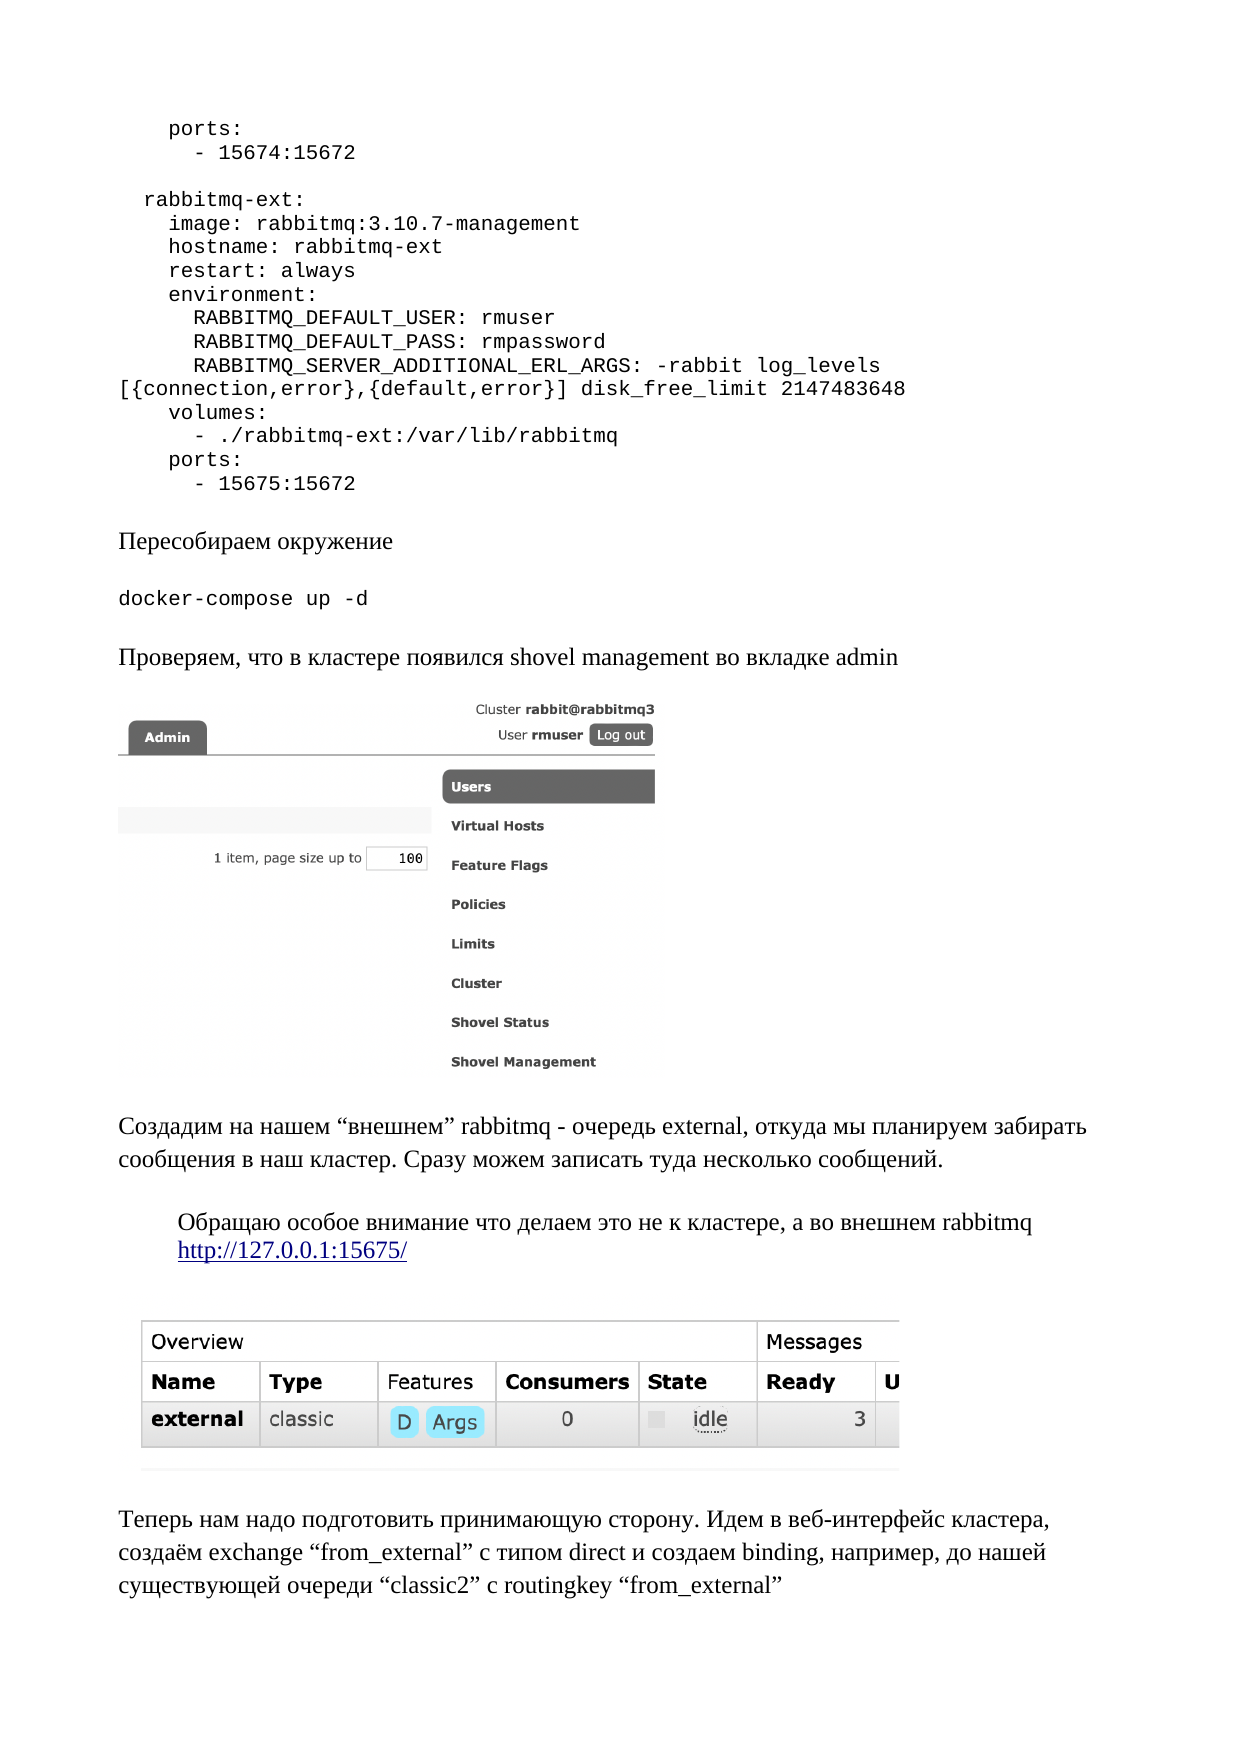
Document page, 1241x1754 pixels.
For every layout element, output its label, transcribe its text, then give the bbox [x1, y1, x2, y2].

text docker-compose up -d [118, 588, 1122, 612]
text Обращаю особое внимание что делаем это не к кластере, а во внешнем rabbitmq http://127.0.0.1:15675/ [177, 1207, 1063, 1264]
picture [118, 704, 665, 1078]
text restart: always [118, 260, 1122, 284]
text ports: [118, 118, 1122, 142]
text Теперь нам надо подготовить принимающую сторону. Идем в веб-интерфейс кластера, создаём exchange “from_external” с типом direct и создаем binding, например, до нашей существующей очереди “classic2” с routingkey “from_external” [118, 1504, 1122, 1599]
text RABBITMQ_DEFAULT_USER: rmuser [118, 307, 1122, 331]
text - ./rabbitmq-ext:/var/lib/rabbitmq [118, 426, 1122, 449]
text Проверяем, что в кластере появился shovel management во вкладке admin [118, 642, 1122, 670]
text - 15675:15672 [118, 473, 1122, 496]
text image: rabbitmq:3.10.7-management [118, 213, 1122, 236]
text Создадим на нашем “внешнем” rabbitmq - очередь external, откуда мы планируем забирать сообщения в наш кластер. Сразу можем записать туда несколько сообщений. [118, 1111, 1122, 1173]
text rabbitmq-ext: [118, 189, 1122, 213]
text RABBITMQ_SERVER_ADDITIONAL_ERL_ARGS: -rabbit log_levels [{connection,error},{default,error}] disk_free_limit 2147483648 [118, 354, 1122, 402]
text volumes: [118, 402, 1122, 426]
text RABBITMQ_DEFAULT_PASS: rmpassword [118, 331, 1122, 354]
text - 15674:15672 [118, 142, 1122, 165]
picture [118, 1293, 900, 1471]
text ports: [118, 449, 1122, 473]
text environment: [118, 284, 1122, 307]
text hostname: rabbitmq-ext [118, 236, 1122, 260]
text Пересобираем окружение [118, 526, 1122, 555]
